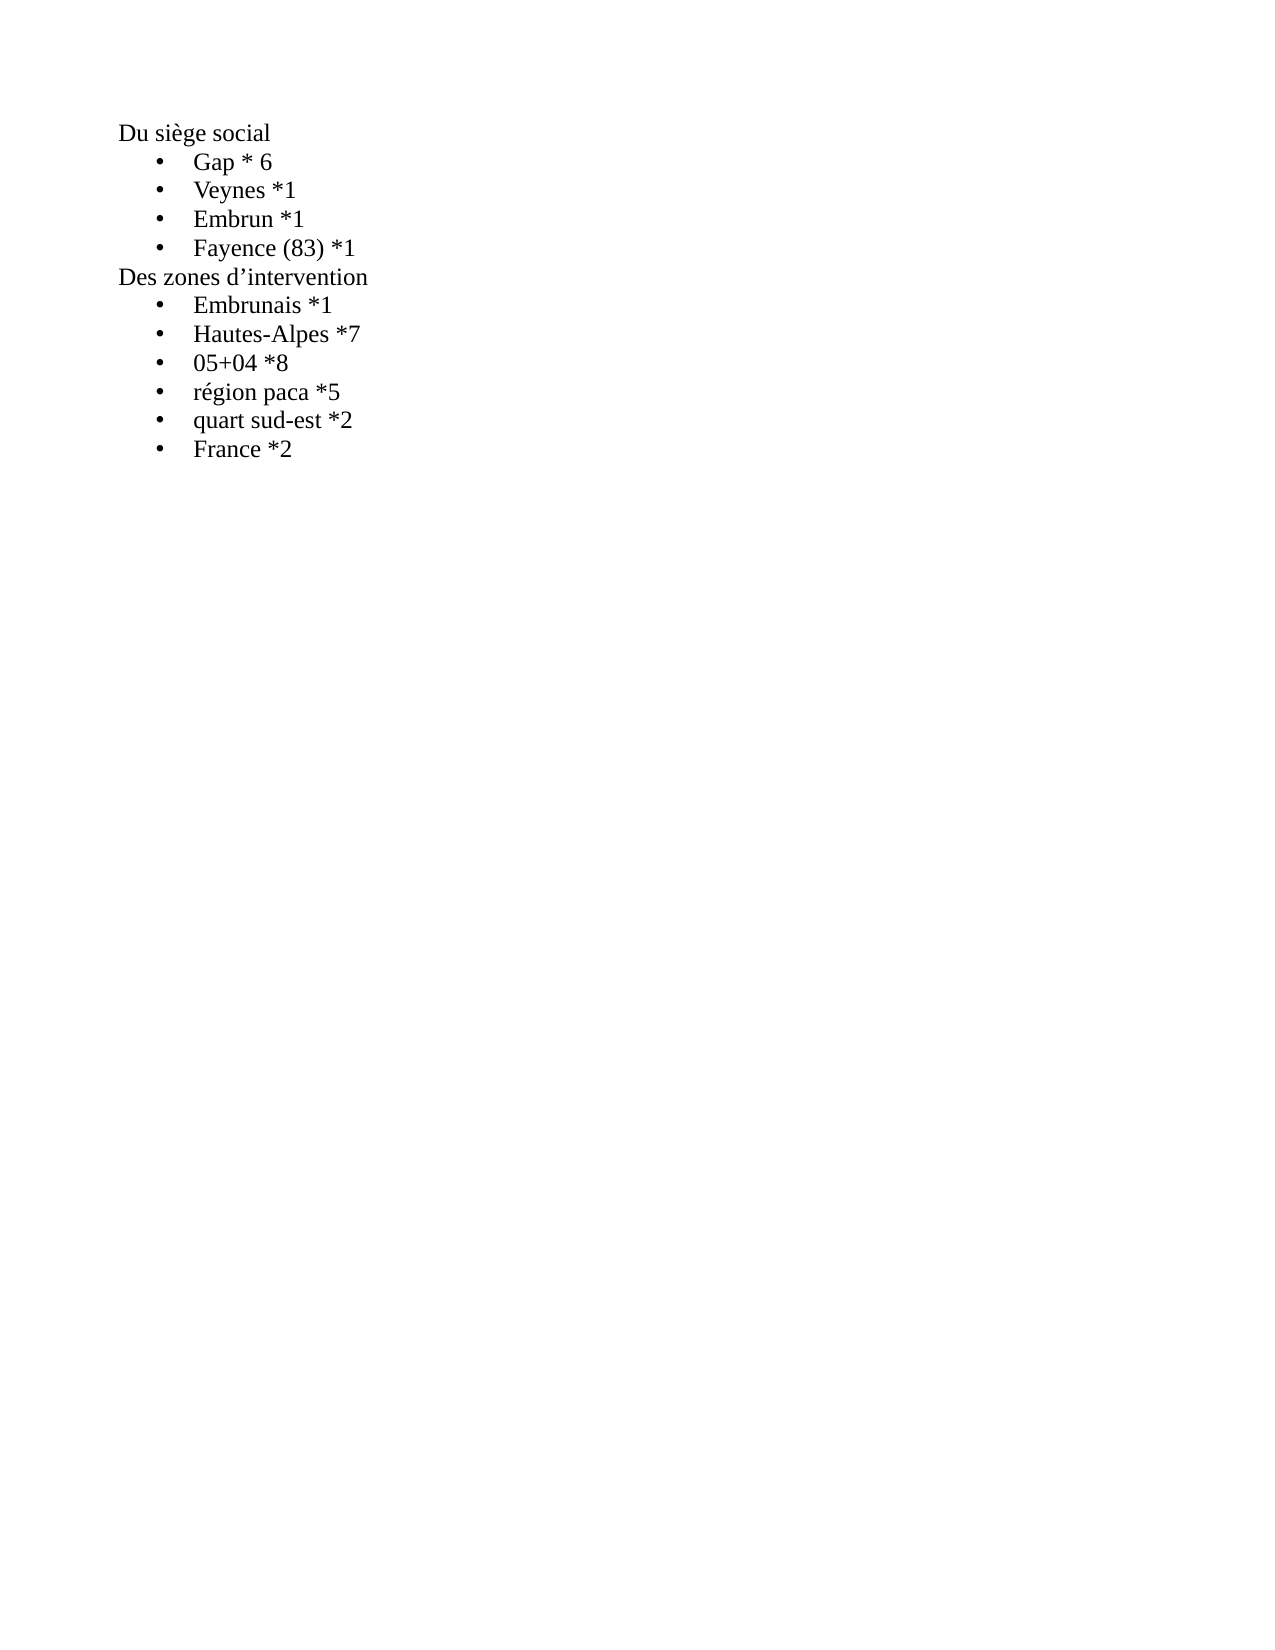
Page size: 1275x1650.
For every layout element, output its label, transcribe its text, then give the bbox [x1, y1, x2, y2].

list quart sud-est *2 [156, 406, 1157, 434]
list région paca *5 [156, 377, 1157, 406]
list Fayence (83) *1 [156, 233, 1157, 262]
list Hautes-Alpes *7 [156, 319, 1157, 348]
list Embrun *1 [156, 204, 1157, 233]
list France *2 [156, 434, 1157, 463]
text Du siège social [118, 118, 1157, 147]
list 05+04 *8 [156, 348, 1157, 377]
list Gap * 6 [156, 147, 1157, 176]
list Embrunais *1 [156, 291, 1157, 319]
list Veynes *1 [156, 176, 1157, 204]
text Des zones d’intervention [118, 262, 1157, 291]
